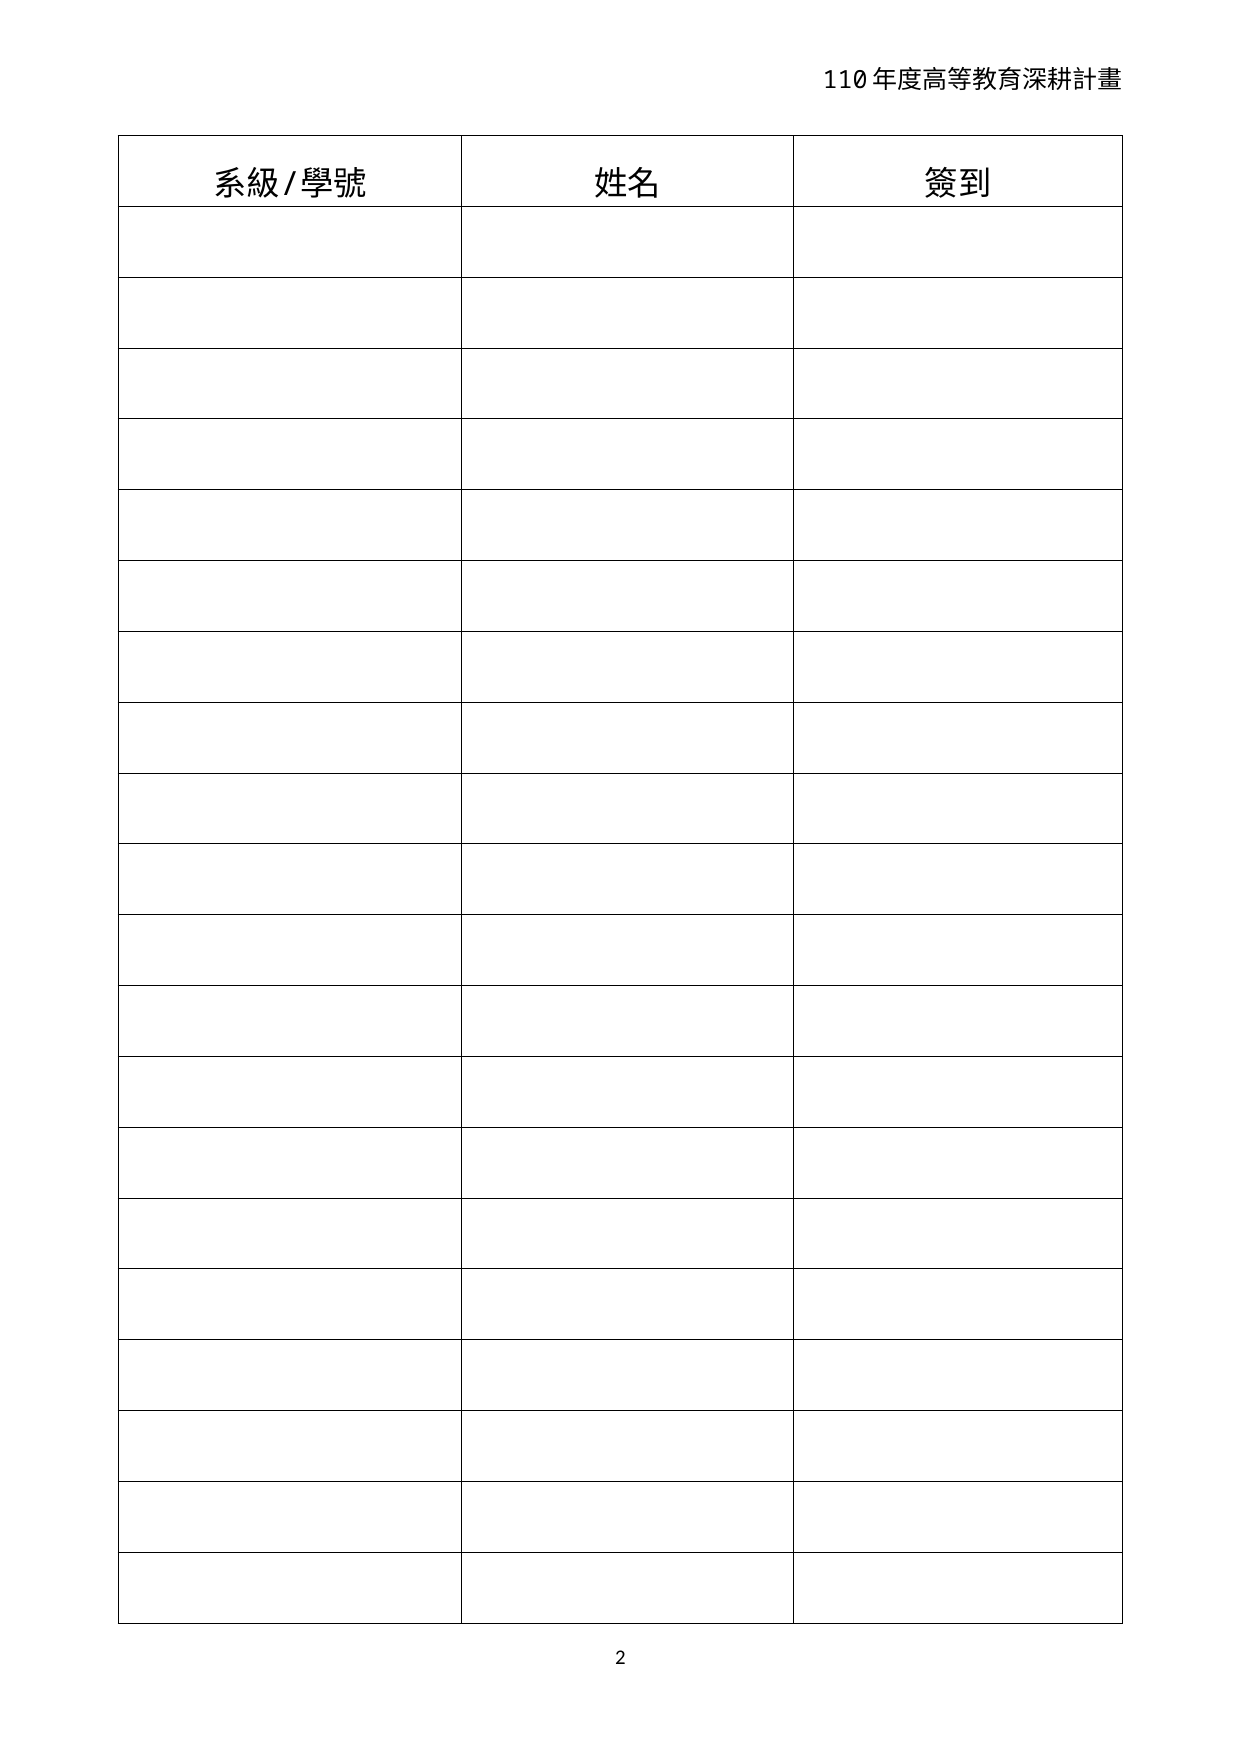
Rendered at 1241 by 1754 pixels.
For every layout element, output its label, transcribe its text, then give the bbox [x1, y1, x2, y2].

table_cell [119, 490, 461, 560]
table_cell [119, 419, 461, 489]
table_cell [462, 915, 793, 985]
table_cell [462, 986, 793, 1056]
table_cell [119, 207, 461, 277]
table_cell [119, 349, 461, 418]
table_cell [462, 278, 793, 347]
table_header 姓名 [462, 136, 793, 206]
table_cell [119, 915, 461, 985]
table_cell [119, 1057, 461, 1127]
table_cell [462, 1482, 793, 1552]
table_cell [794, 278, 1122, 347]
table_cell [462, 632, 793, 702]
table_cell [119, 561, 461, 631]
table_cell [794, 1057, 1122, 1127]
table_cell [794, 632, 1122, 702]
table_cell [119, 1553, 461, 1622]
table_cell [794, 419, 1122, 489]
table_cell [794, 774, 1122, 843]
table_cell [462, 1411, 793, 1481]
table_cell [462, 349, 793, 418]
table_cell [794, 1411, 1122, 1481]
table_cell [462, 844, 793, 914]
table_cell [462, 1199, 793, 1268]
table_cell [794, 1553, 1122, 1622]
table_cell [794, 986, 1122, 1056]
table_cell [119, 1128, 461, 1197]
table_cell [462, 1553, 793, 1622]
table_header 系級/學號 [119, 136, 461, 206]
table_cell [794, 703, 1122, 772]
table_cell [462, 1128, 793, 1197]
table_cell [119, 1340, 461, 1410]
table_cell [462, 1057, 793, 1127]
table_cell [119, 703, 461, 772]
table_cell [794, 1340, 1122, 1410]
table_cell [462, 419, 793, 489]
table_cell [119, 844, 461, 914]
table_cell [794, 490, 1122, 560]
table_cell [794, 349, 1122, 418]
table_cell [794, 844, 1122, 914]
table_cell [462, 1340, 793, 1410]
table_cell [119, 1199, 461, 1268]
table_cell [119, 1269, 461, 1339]
table_cell [462, 774, 793, 843]
table_cell [462, 561, 793, 631]
table_cell [462, 490, 793, 560]
table_cell [794, 1269, 1122, 1339]
table_header 簽到 [794, 136, 1122, 206]
table_cell [794, 915, 1122, 985]
table_cell [794, 561, 1122, 631]
table_cell [462, 1269, 793, 1339]
table_cell [119, 1482, 461, 1552]
table_cell [462, 207, 793, 277]
table_cell [794, 1482, 1122, 1552]
table_cell [119, 278, 461, 347]
table_cell [119, 1411, 461, 1481]
table_cell [794, 207, 1122, 277]
table_cell [794, 1199, 1122, 1268]
table_cell [462, 703, 793, 772]
table_cell [119, 632, 461, 702]
table_cell [119, 986, 461, 1056]
table_cell [794, 1128, 1122, 1197]
table_cell [119, 774, 461, 843]
